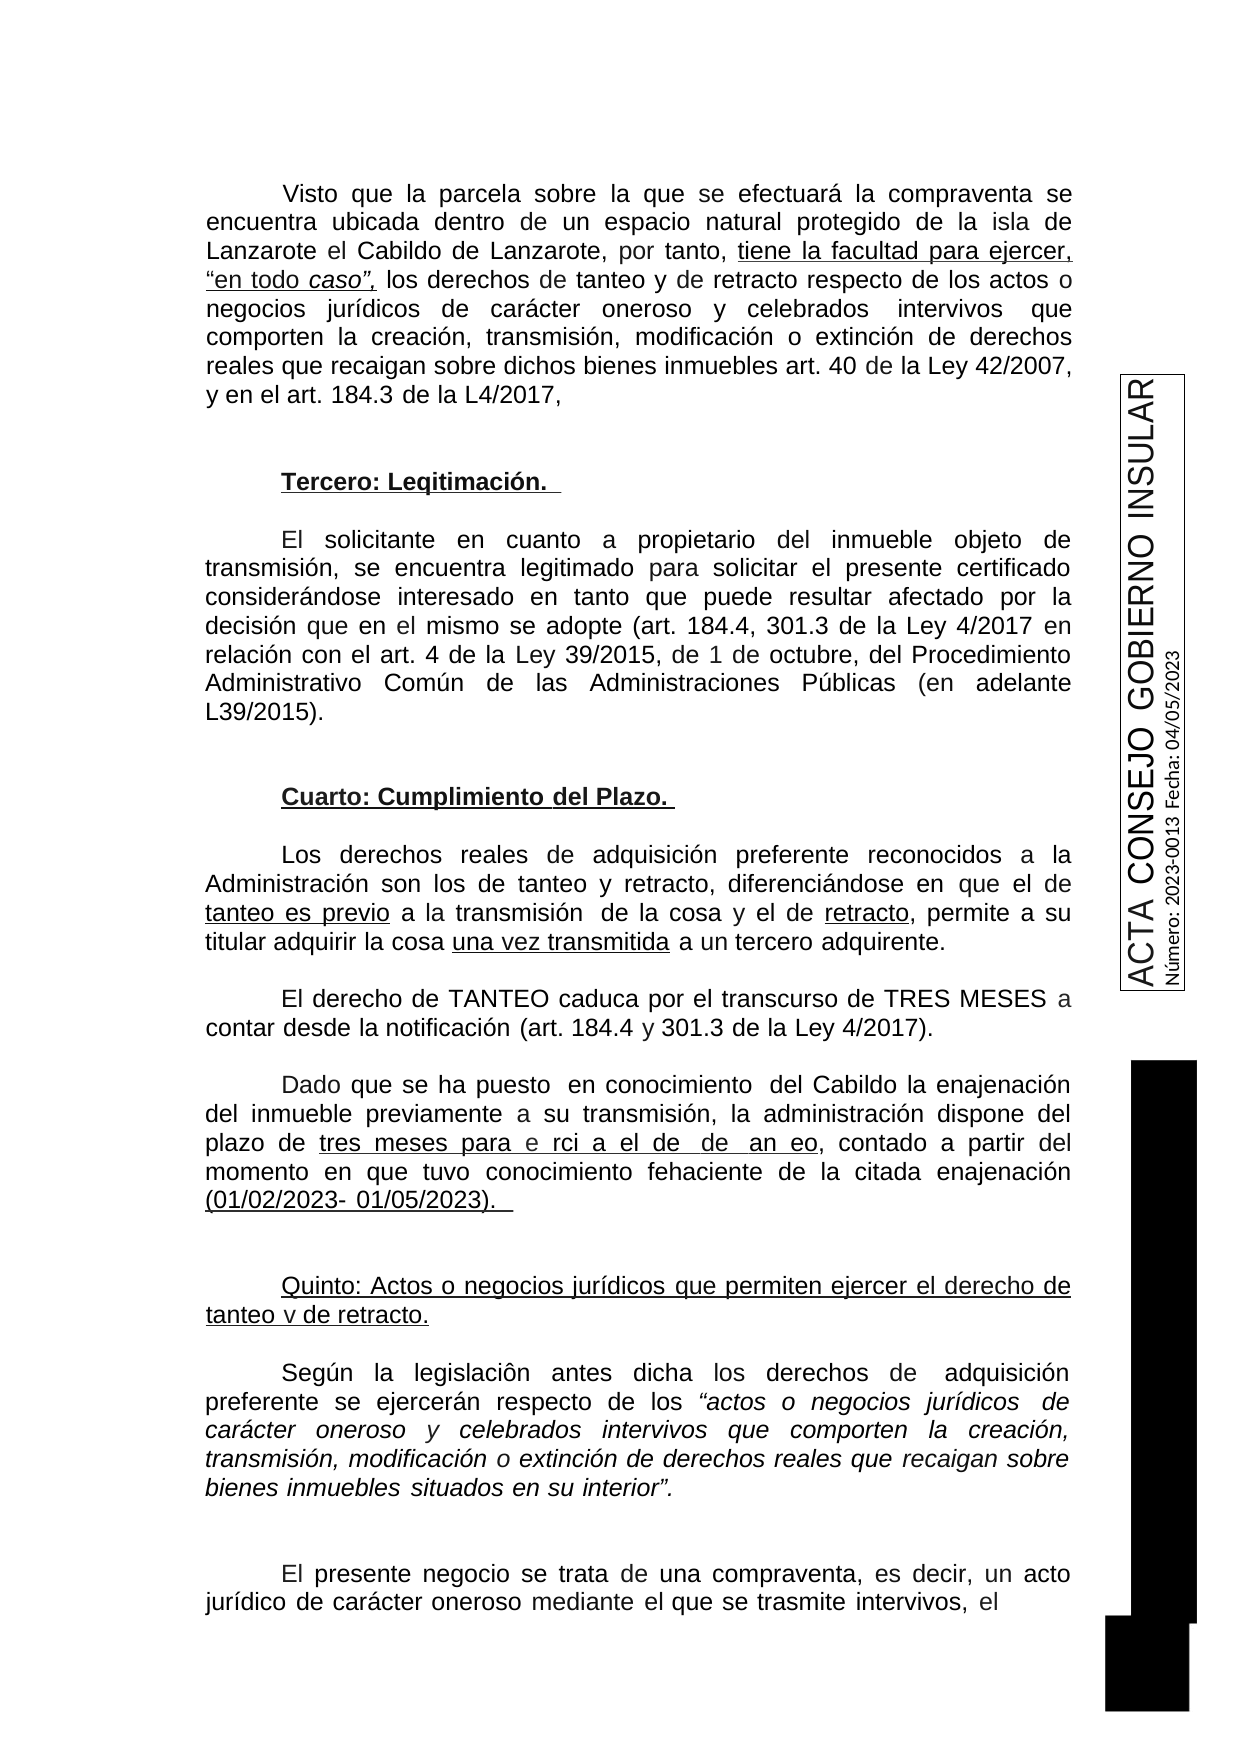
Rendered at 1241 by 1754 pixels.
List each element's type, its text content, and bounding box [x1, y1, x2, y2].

text El presente negocio se trata de una compraventa, es decir, un acto jurídico de carácter oneroso mediante el que se trasmite intervivos, el [206, 1560, 1071, 1616]
text [1185, 467, 1223, 496]
text Los derechos reales de adquisición preferente reconocidos a la Administración son los de tanteo y retracto, diferenciándose en que el de tanteo es previo a la transmisión de la cosa y el de retracto, permite a su titular adquirir la cosa una vez transmitida a un tercero adquirente. [205, 840, 1072, 955]
text ACTA CONSEJO GOBIERNO INSULAR [1121, 376, 1159, 989]
text Quinto: Actos o negocios jurídicos que permiten ejercer el derecho de tanteo v de retracto. [206, 1272, 1071, 1329]
text Según la legislaciôn antes dicha los derechos de adquisición preferente se ejercerán respecto de los “actos o negocios jurídicos de carácter oneroso y celebrados intervivos que comporten la creación, transmisión, modificación o extinción de derechos reales que recaigan sobre bienes inmuebles situados en su interior”. [205, 1358, 1069, 1502]
text Número: 2023-0013 Fecha: 04/05/2023 [1160, 377, 1183, 989]
picture [1104, 1059, 1198, 1712]
text [1185, 782, 1223, 811]
text Visto que la parcela sobre la que se efectuará la compraventa se encuentra ubicada dentro de un espacio natural protegido de la isla de Lanzarote el Cabildo de Lanzarote, por tanto, tiene la facultad para ejercer, “en todo caso”, los derechos de tanteo y de retracto respecto de los actos o negocios jurídicos de carácter oneroso y celebrados intervivos que comporten la creación, transmisión, modificación o extinción de derechos reales que recaigan sobre dichos bienes inmuebles art. 40 de la Ley 42/2007, y en el art. 184.3 de la L4/2017, [206, 179, 1073, 409]
text Tercero: Leqitimación. [281, 467, 1120, 496]
text Cuarto: Cumplimiento del Plazo. [281, 782, 1120, 811]
text El derecho de TANTEO caduca por el transcurso de TRES MESES a contar desde la notificación (art. 184.4 y 301.3 de la Ley 4/2017). [205, 984, 1071, 1042]
text El solicitante en cuanto a propietario del inmueble objeto de transmisión, se encuentra legitimado para solicitar el presente certificado considerándose interesado en tanto que puede resultar afectado por la decisión que en el mismo se adopte (art. 184.4, 301.3 de la Ley 4/2017 en relación con el art. 4 de la Ley 39/2015, de 1 de octubre, del Procedimiento Administrativo Común de las Administraciones Públicas (en adelante L39/2015). [205, 525, 1072, 726]
text Dado que se ha puesto en conocimiento del Cabildo la enajenación del inmueble previamente a su transmisión, la administración dispone del plazo de tres meses para e rci a el de de an eo, contado a partir del momento en que tuvo conocimiento fehaciente de la citada enajenación (01/02/2023- 01/05/2023). [205, 1070, 1072, 1214]
